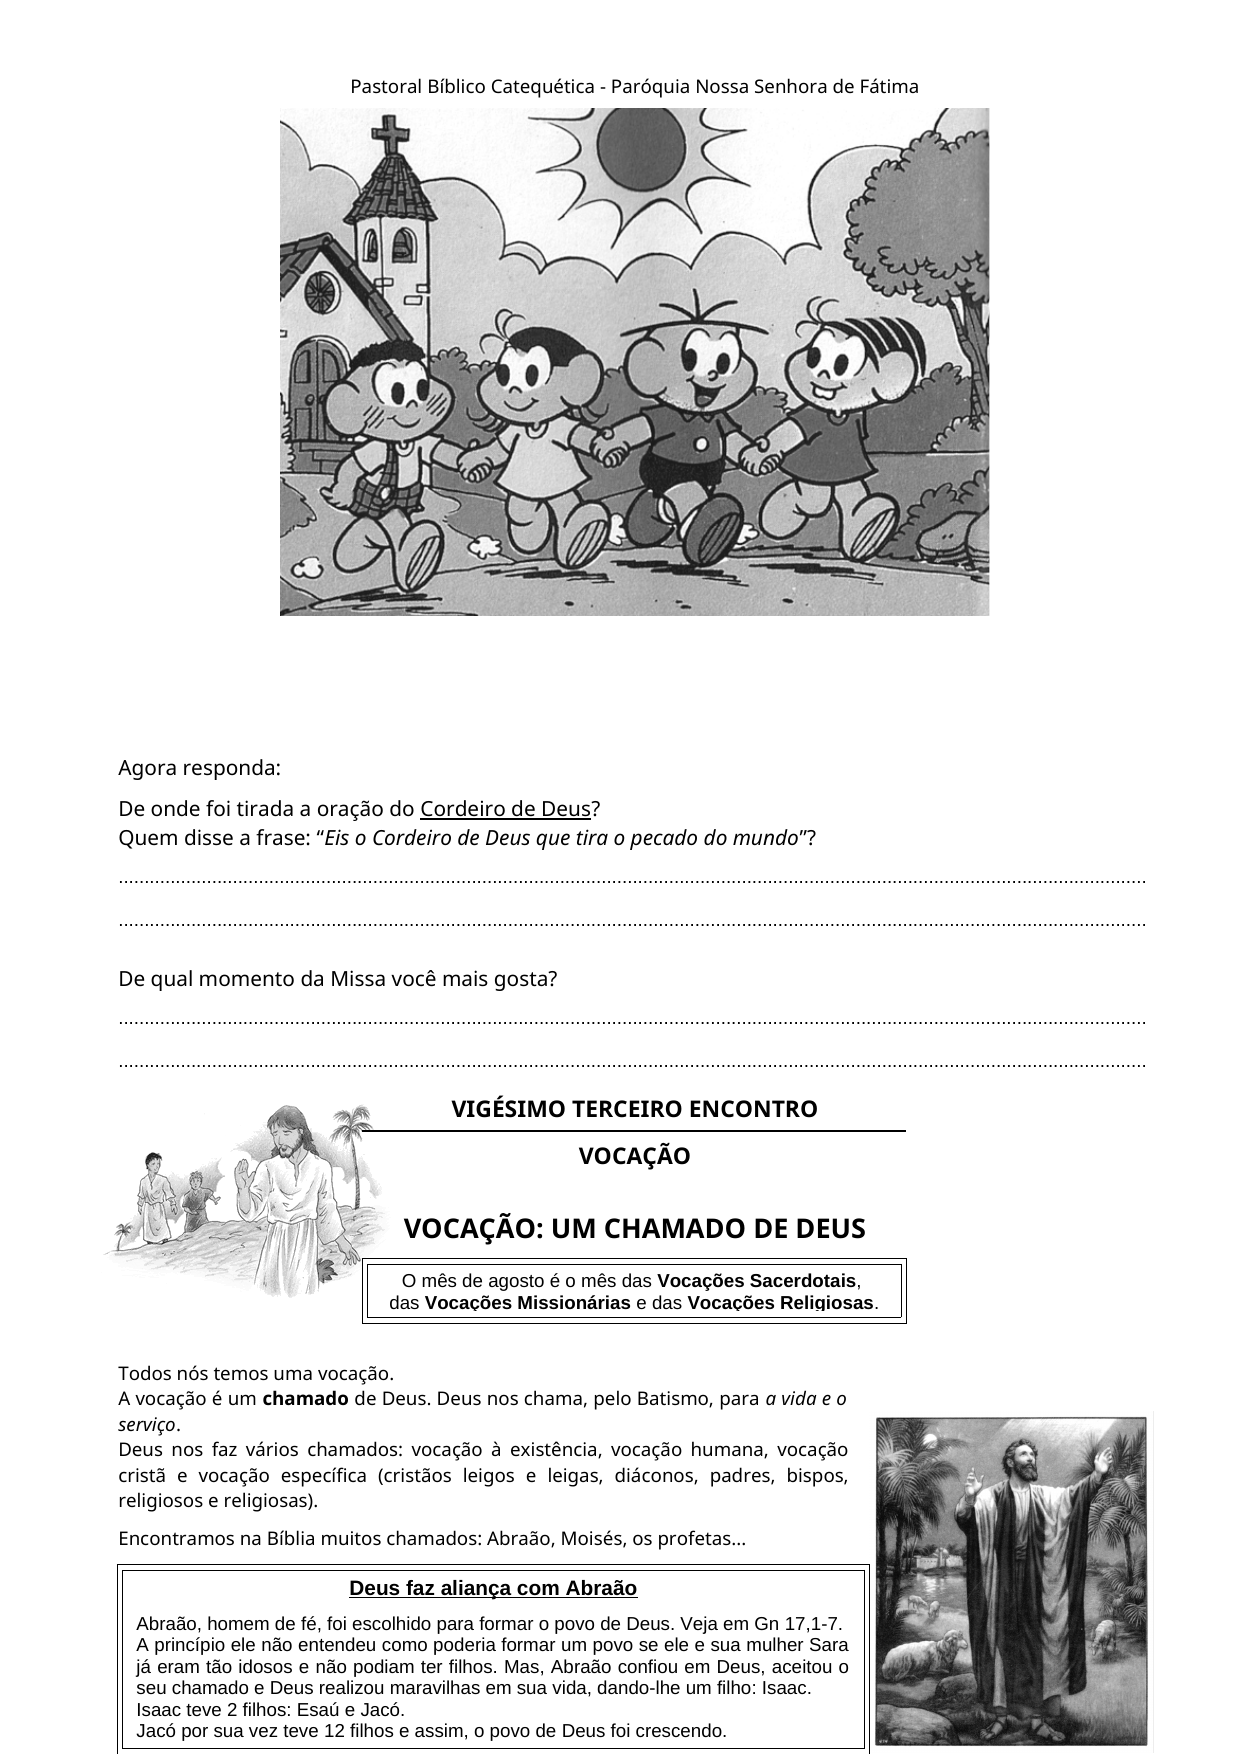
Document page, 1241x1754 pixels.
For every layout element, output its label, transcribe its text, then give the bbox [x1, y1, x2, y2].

text VOCAÇÃO: UM CHAMADO DE DEUS [394, 1209, 1151, 1246]
text Deus nos faz vários chamados: vocação à existência, vocação humana, vocação cristã e vocação específica (cristãos leigos e leigas, diáconos, padres, bispos, religiosos e religiosas). [118, 1409, 1155, 1754]
text ...................................................................................................................................................................................................... [118, 1050, 1151, 1071]
text ...................................................................................................................................................................................................... [118, 865, 1151, 887]
text O mês de agosto é o mês das Vocações Sacerdotais, [381, 1270, 887, 1292]
text das Vocações Missionárias e das Vocações Religiosas. [381, 1292, 887, 1311]
text A vocação é um chamado de Deus. Deus nos chama, pelo Batismo, para a vida e o serviço. [118, 1385, 1151, 1436]
text Isaac teve 2 filhos: Esaú e Jacó. [136, 1699, 850, 1720]
text Todos nós temos uma vocação. [118, 1360, 1151, 1385]
text VIGÉSIMO TERCEIRO ENCONTRO [99, 1093, 1151, 1305]
text Agora responda: [118, 753, 1151, 782]
text De qual momento da Missa você mais gosta? [118, 964, 1151, 993]
text ...................................................................................................................................................................................................... [118, 908, 1151, 930]
text ...................................................................................................................................................................................................... [118, 1007, 1151, 1028]
text Quem disse a frase: “Eis o Cordeiro de Deus que tira o pecado do mundo”? [118, 823, 1151, 851]
text Encontramos na Bíblia muitos chamados: Abraão, Moisés, os profetas... [118, 1525, 868, 1551]
text A princípio ele não entendeu como poderia formar um povo se ele e sua mulher Sara já eram tão idosos e não podiam ter filhos. Mas, Abraão confiou em Deus, aceitou o seu chamado e Deus realizou maravilhas em sua vida, dando-lhe um filho: Isaac. [136, 1634, 850, 1699]
text Jacó por sua vez teve 12 filhos e assim, o povo de Deus foi crescendo. [136, 1720, 850, 1742]
text De onde foi tirada a oração do Cordeiro de Deus? [118, 794, 1151, 823]
text VOCAÇÃO [394, 1140, 1151, 1171]
text Abraão, homem de fé, foi escolhido para formar o povo de Deus. Veja em Gn 17,1-7. [136, 1612, 850, 1634]
text Deus faz aliança com Abraão [136, 1576, 850, 1600]
